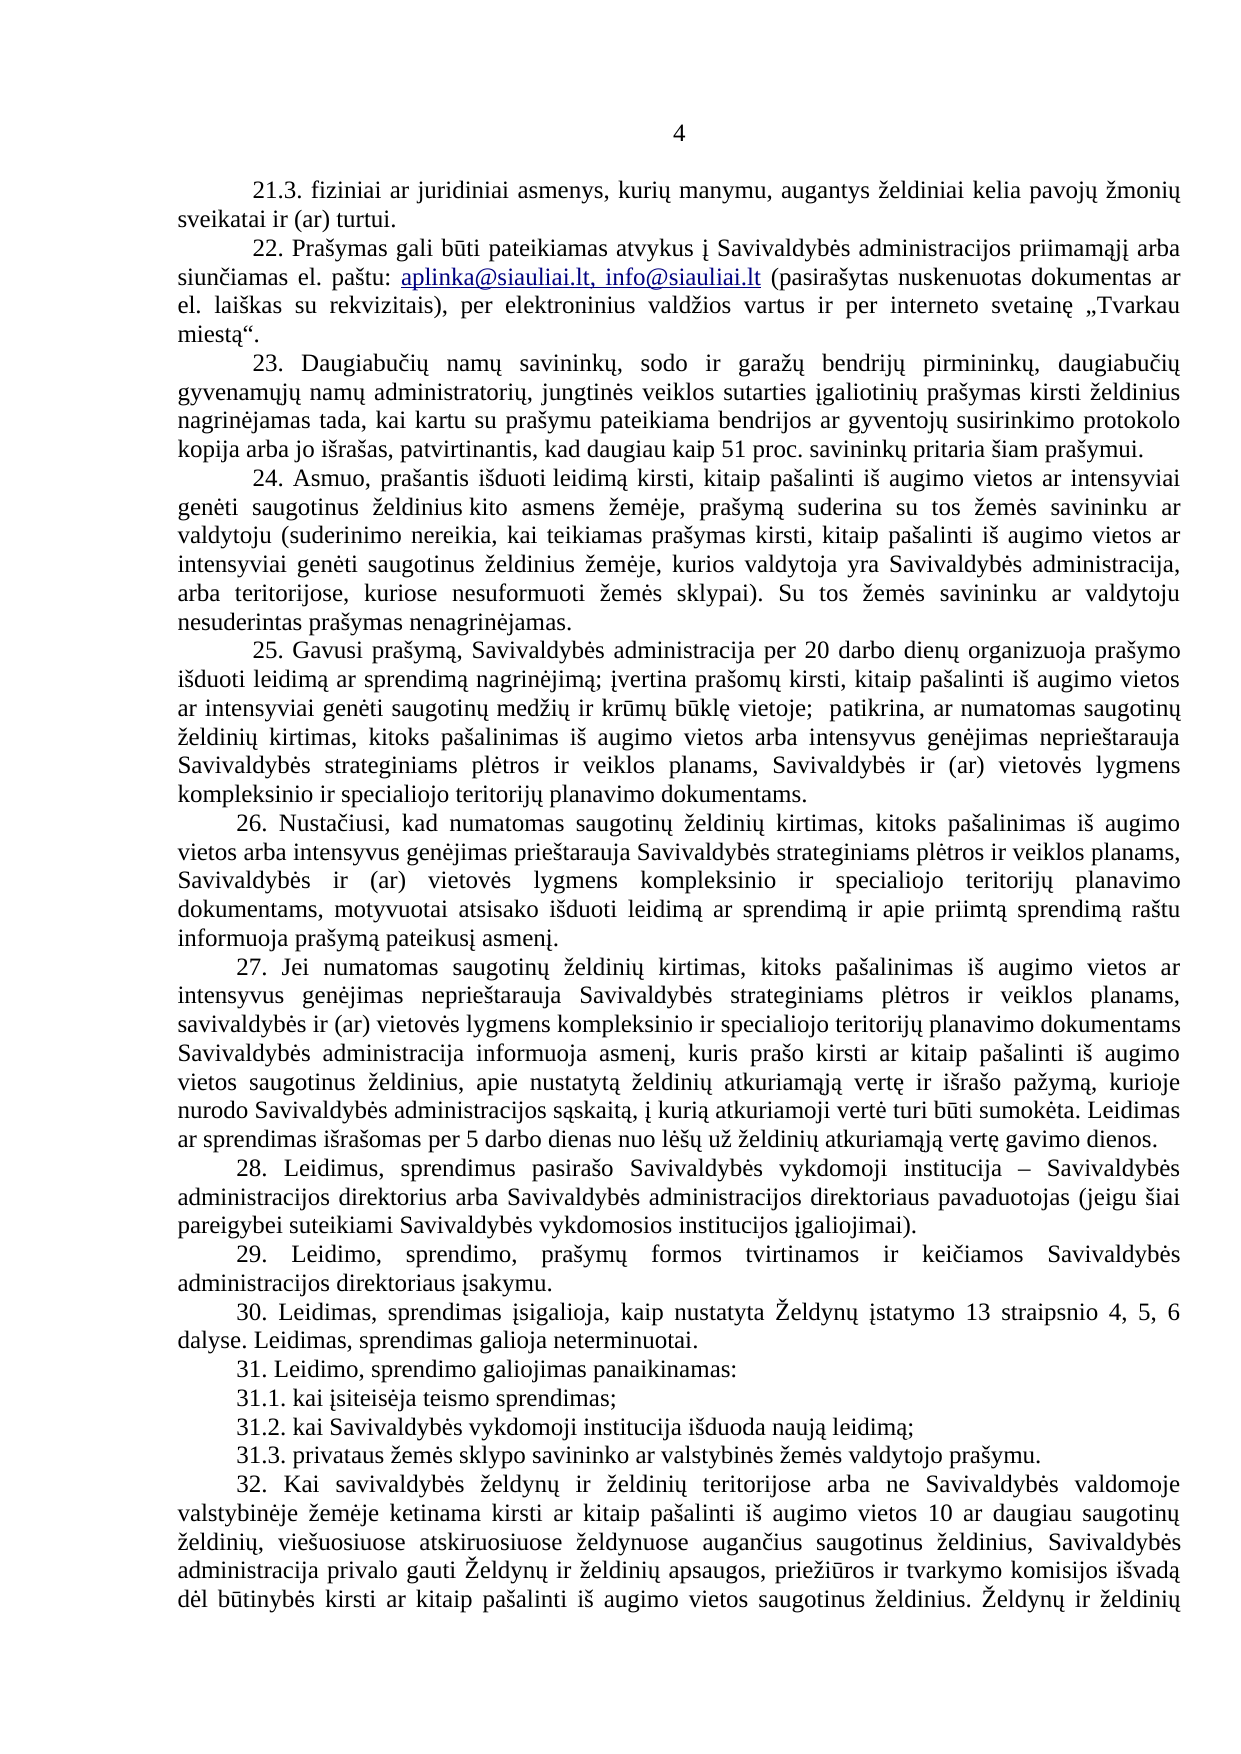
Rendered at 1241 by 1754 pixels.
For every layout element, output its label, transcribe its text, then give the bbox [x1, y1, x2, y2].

text 31.1. kai įsiteisėja teismo sprendimas; [177, 1383, 1181, 1412]
text 30. Leidimas, sprendimas įsigalioja, kaip nustatyta Želdynų įstatymo 13 straipsnio 4, 5, 6 dalyse. Leidimas, sprendimas galioja neterminuotai. [177, 1297, 1181, 1354]
text 26. Nustačiusi, kad numatomas saugotinų želdinių kirtimas, kitoks pašalinimas iš augimo vietos arba intensyvus genėjimas prieštarauja Savivaldybės strateginiams plėtros ir veiklos planams, Savivaldybės ir (ar) vietovės lygmens kompleksinio ir specialiojo teritorijų planavimo dokumentams, motyvuotai atsisako išduoti leidimą ar sprendimą ir apie priimtą sprendimą raštu informuoja prašymą pateikusį asmenį. [177, 808, 1181, 952]
text 31.3. privataus žemės sklypo savininko ar valstybinės žemės valdytojo prašymu. [177, 1441, 1181, 1469]
text 22. Prašymas gali būti pateikiamas atvykus į Savivaldybės administracijos priimamąjį arba siunčiamas el. paštu: aplinka@siauliai.lt, info@siauliai.lt (pasirašytas nuskenuotas dokumentas ar el. laiškas su rekvizitais), per elektroninius valdžios vartus ir per interneto svetainę „Tvarkau miestą“. [177, 233, 1181, 348]
text 32. Kai savivaldybės želdynų ir želdinių teritorijose arba ne Savivaldybės valdomoje valstybinėje žemėje ketinama kirsti ar kitaip pašalinti iš augimo vietos 10 ar daugiau saugotinų želdinių, viešuosiuose atskiruosiuose želdynuose augančius saugotinus želdinius, Savivaldybės administracija privalo gauti Želdynų ir želdinių apsaugos, priežiūros ir tvarkymo komisijos išvadą dėl būtinybės kirsti ar kitaip pašalinti iš augimo vietos saugotinus želdinius. Želdynų ir želdinių [177, 1469, 1181, 1613]
text 31.2. kai Savivaldybės vykdomoji institucija išduoda naują leidimą; [177, 1412, 1181, 1441]
text 28. Leidimus, sprendimus pasirašo Savivaldybės vykdomoji institucija – Savivaldybės administracijos direktorius arba Savivaldybės administracijos direktoriaus pavaduotojas (jeigu šiai pareigybei suteikiami Savivaldybės vykdomosios institucijos įgaliojimai). [177, 1153, 1181, 1239]
text 29. Leidimo, sprendimo, prašymų formos tvirtinamos ir keičiamos Savivaldybės administracijos direktoriaus įsakymu. [177, 1239, 1181, 1297]
text 27. Jei numatomas saugotinų želdinių kirtimas, kitoks pašalinimas iš augimo vietos ar intensyvus genėjimas neprieštarauja Savivaldybės strateginiams plėtros ir veiklos planams, savivaldybės ir (ar) vietovės lygmens kompleksinio ir specialiojo teritorijų planavimo dokumentams Savivaldybės administracija informuoja asmenį, kuris prašo kirsti ar kitaip pašalinti iš augimo vietos saugotinus želdinius, apie nustatytą želdinių atkuriamąją vertę ir išrašo pažymą, kurioje nurodo Savivaldybės administracijos sąskaitą, į kurią atkuriamoji vertė turi būti sumokėta. Leidimas ar sprendimas išrašomas per 5 darbo dienas nuo lėšų už želdinių atkuriamąją vertę gavimo dienos. [177, 952, 1181, 1153]
text 23. Daugiabučių namų savininkų, sodo ir garažų bendrijų pirmininkų, daugiabučių gyvenamųjų namų administratorių, jungtinės veiklos sutarties įgaliotinių prašymas kirsti želdinius nagrinėjamas tada, kai kartu su prašymu pateikiama bendrijos ar gyventojų susirinkimo protokolo kopija arba jo išrašas, patvirtinantis, kad daugiau kaip 51 proc. savininkų pritaria šiam prašymui. [177, 348, 1181, 463]
text 24. Asmuo, prašantis išduoti leidimą kirsti, kitaip pašalinti iš augimo vietos ar intensyviai genėti saugotinus želdinius kito asmens žemėje, prašymą suderina su tos žemės savininku ar valdytoju (suderinimo nereikia, kai teikiamas prašymas kirsti, kitaip pašalinti iš augimo vietos ar intensyviai genėti saugotinus želdinius žemėje, kurios valdytoja yra Savivaldybės administracija, arba teritorijose, kuriose nesuformuoti žemės sklypai). Su tos žemės savininku ar valdytoju nesuderintas prašymas nenagrinėjamas. [177, 463, 1181, 636]
text 31. Leidimo, sprendimo galiojimas panaikinamas: [177, 1354, 1181, 1383]
text 21.3. fiziniai ar juridiniai asmenys, kurių manymu, augantys želdiniai kelia pavojų žmonių sveikatai ir (ar) turtui. [177, 176, 1181, 233]
text 25. Gavusi prašymą, Savivaldybės administracija per 20 darbo dienų organizuoja prašymo išduoti leidimą ar sprendimą nagrinėjimą; įvertina prašomų kirsti, kitaip pašalinti iš augimo vietos ar intensyviai genėti saugotinų medžių ir krūmų būklę vietoje; patikrina, ar numatomas saugotinų želdinių kirtimas, kitoks pašalinimas iš augimo vietos arba intensyvus genėjimas neprieštarauja Savivaldybės strateginiams plėtros ir veiklos planams, Savivaldybės ir (ar) vietovės lygmens kompleksinio ir specialiojo teritorijų planavimo dokumentams. [177, 636, 1181, 808]
